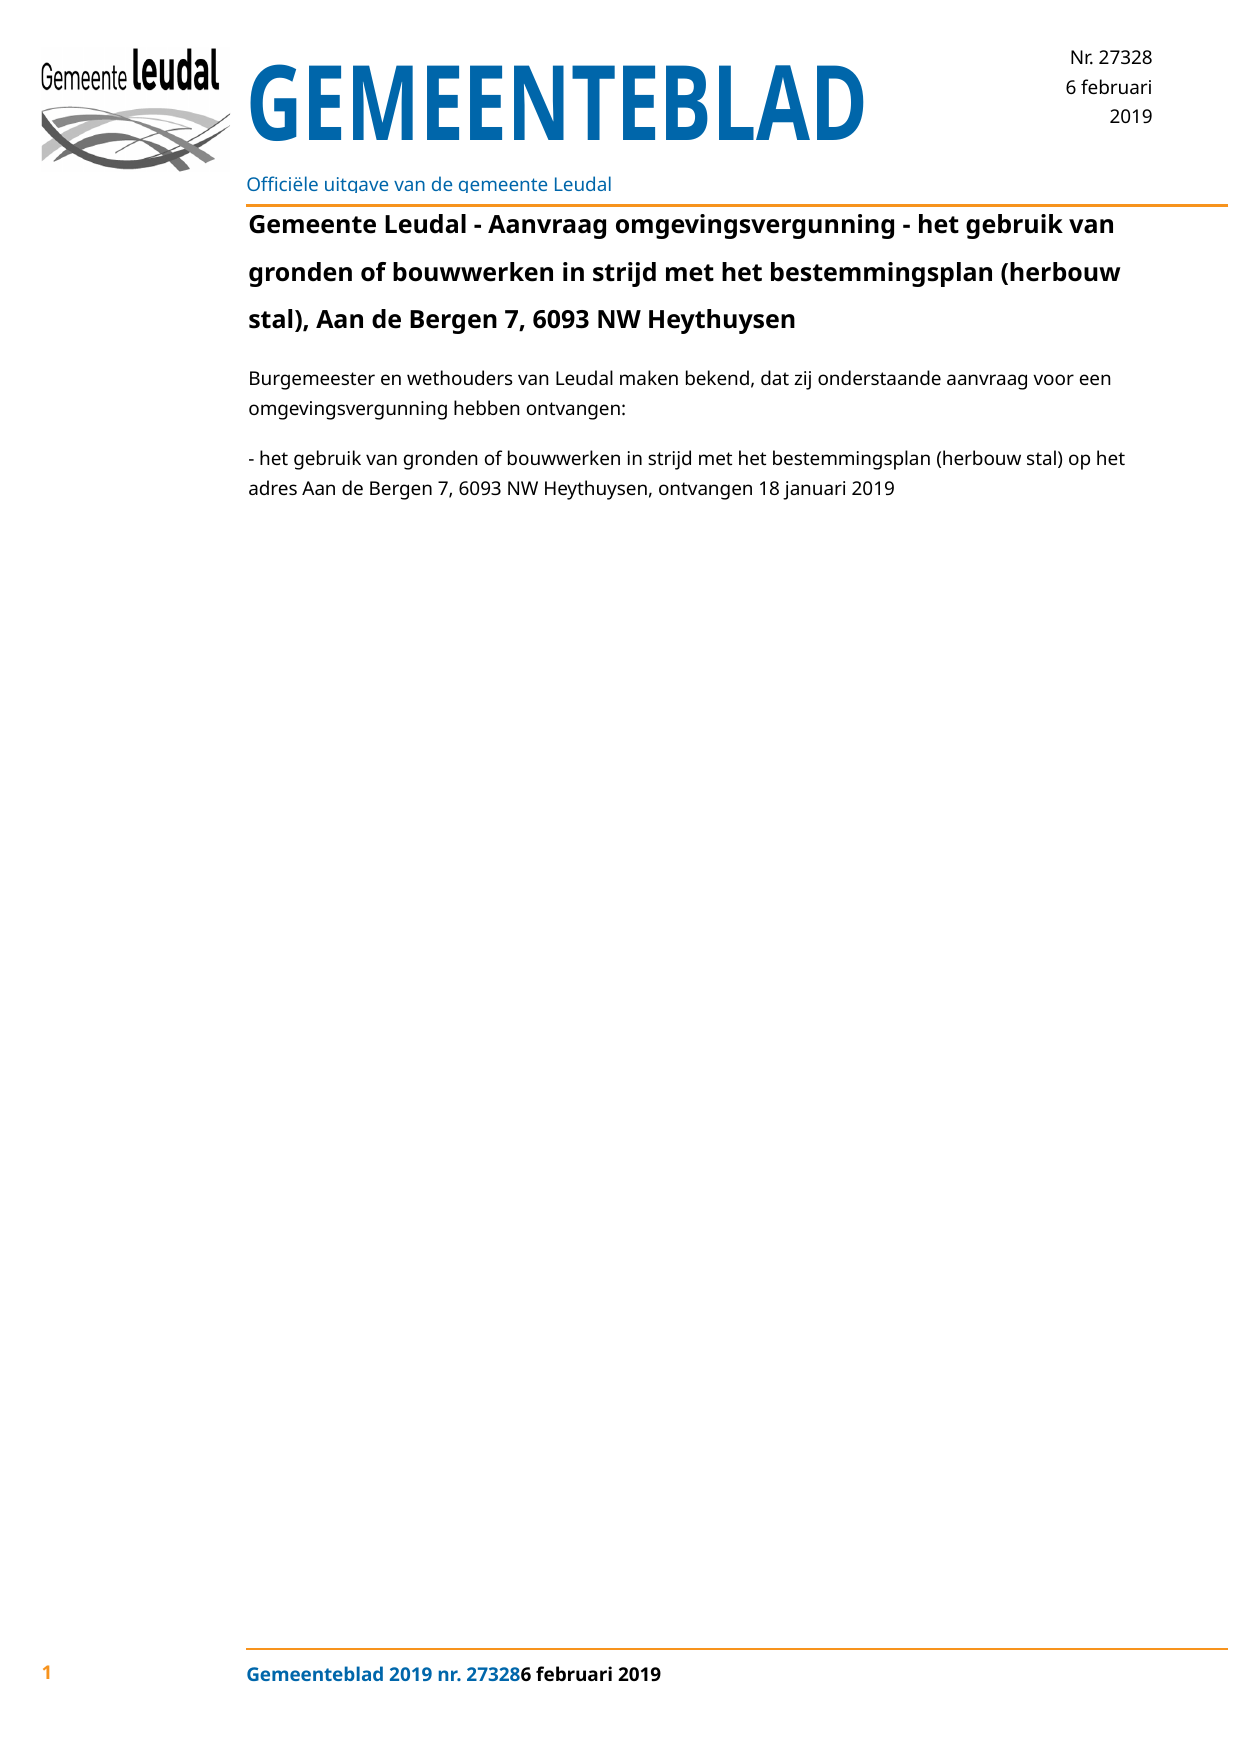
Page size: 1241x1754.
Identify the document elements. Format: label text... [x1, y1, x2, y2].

text - het gebruik van gronden of bouwwerken in strijd met het bestemmingsplan (herbouw stal) op het adres Aan de Bergen 7, 6093 NW Heythuysen, ontvangen 18 januari 2019 [248, 446, 1152, 501]
text Burgemeester en wethouders van Leudal maken bekend, dat zij onderstaande aanvraag voor een omgevingsvergunning hebben ontvangen: [248, 366, 1152, 421]
text Gemeente Leudal - Aanvraag omgevingsvergunning - het gebruik van gronden of bouwwerken in strijd met het bestemmingsplan (herbouw stal), Aan de Bergen 7, 6093 NW Heythuysen [248, 207, 1152, 336]
picture [41, 47, 231, 172]
